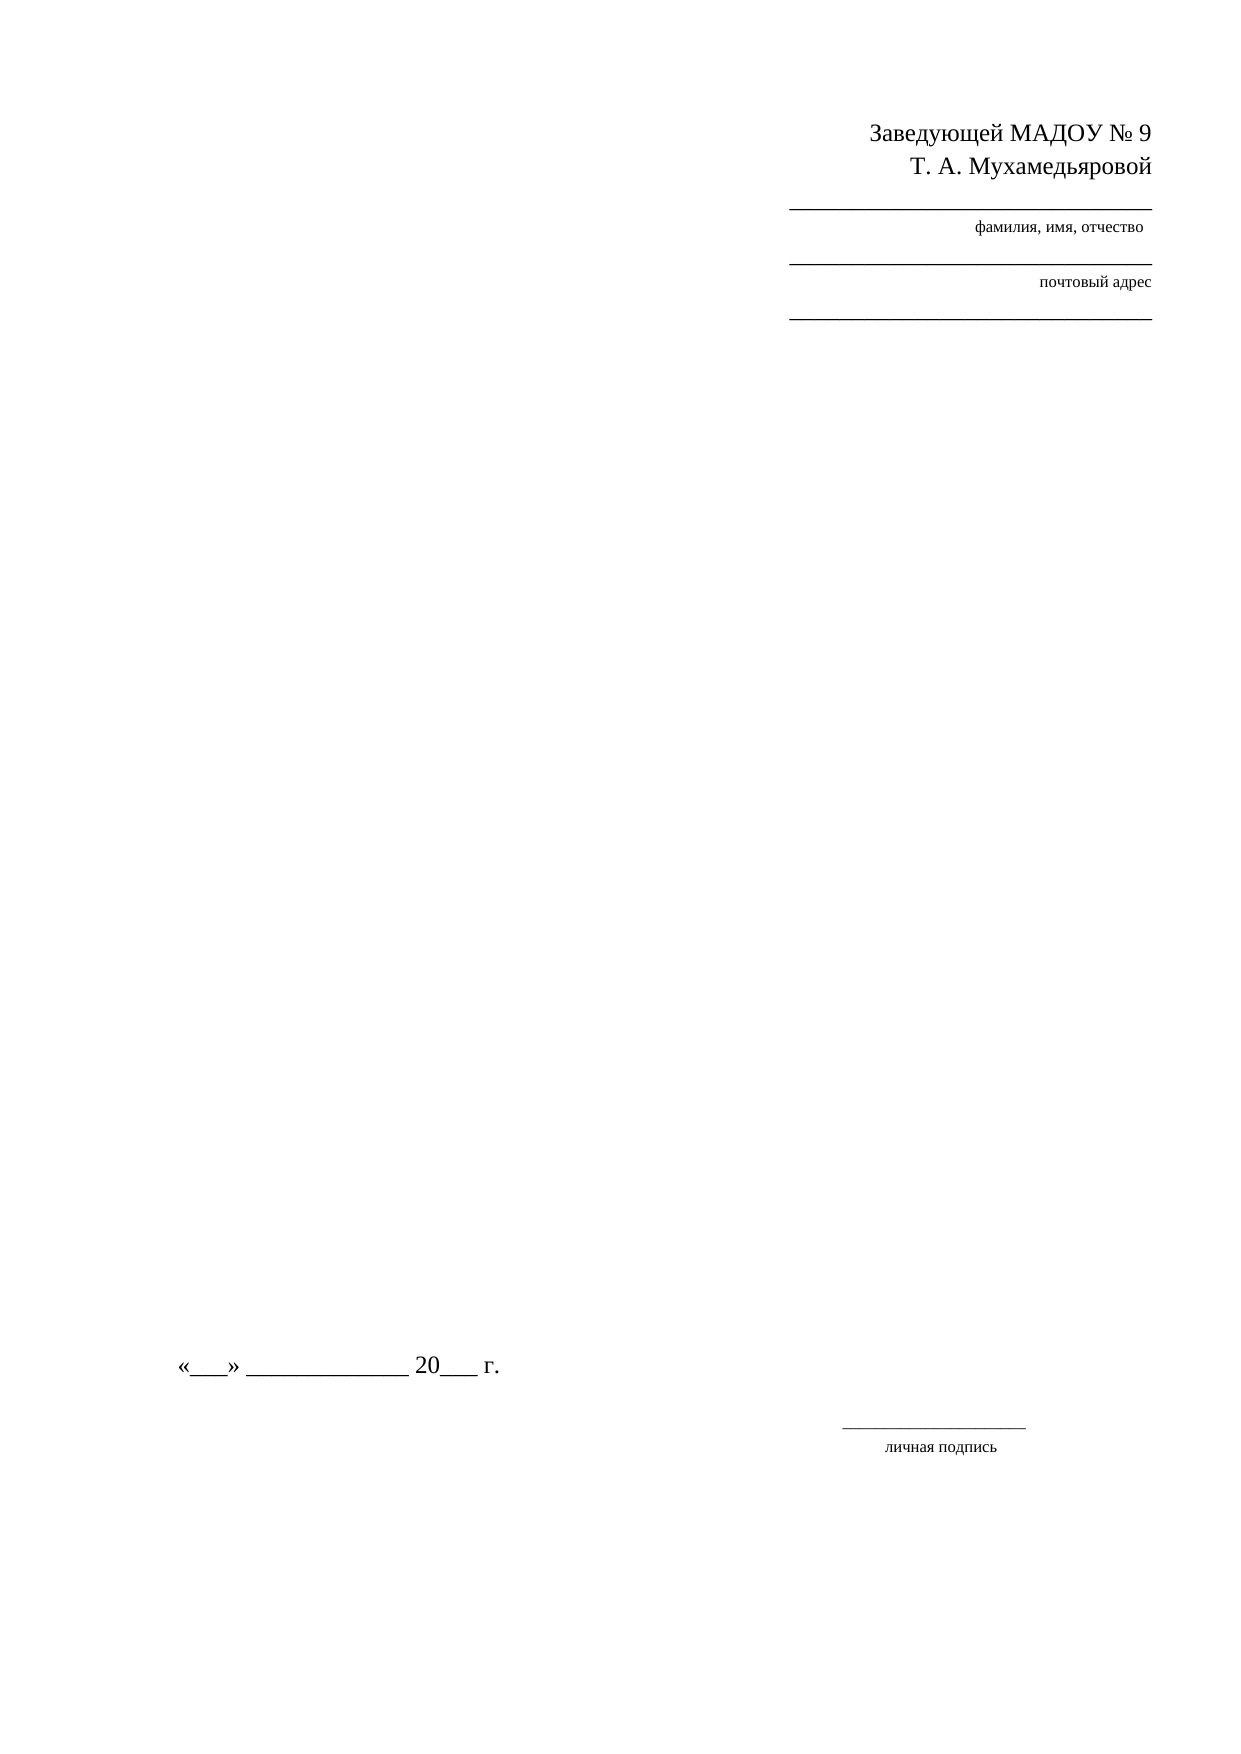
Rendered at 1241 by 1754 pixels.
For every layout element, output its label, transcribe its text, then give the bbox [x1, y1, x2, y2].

text _____________________________ [177, 239, 1152, 268]
text почтовый адрес [177, 272, 1152, 291]
text Заведующей МАДОУ № 9 [177, 118, 1152, 147]
text личная подпись [177, 1437, 1152, 1456]
text «___» _____________ 20___ г. [177, 1350, 1152, 1379]
text ______________________ [177, 1404, 1152, 1433]
text _____________________________ [177, 294, 1152, 323]
text _____________________________ [177, 184, 1152, 213]
text Т. А. Мухамедьяровой [177, 151, 1152, 180]
text фамилия, имя, отчество [177, 217, 1152, 236]
